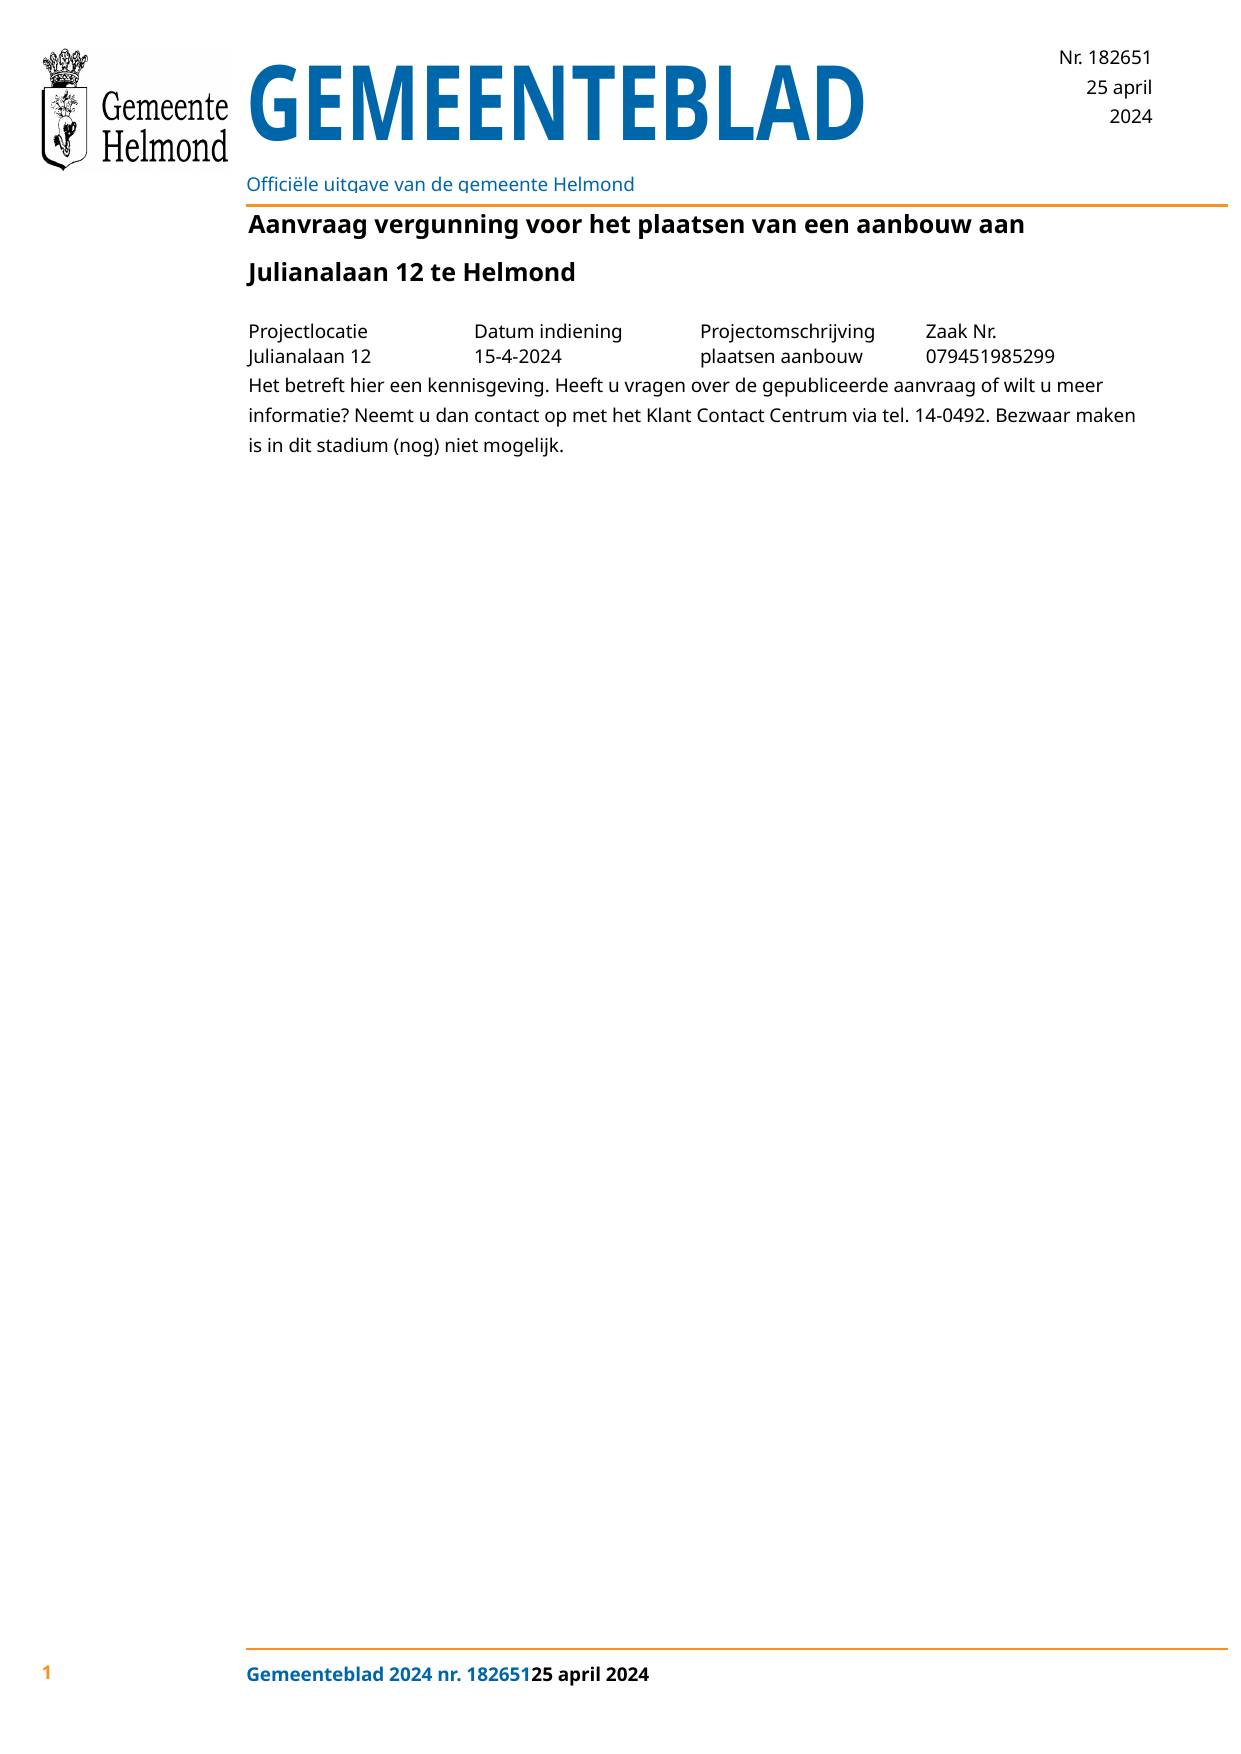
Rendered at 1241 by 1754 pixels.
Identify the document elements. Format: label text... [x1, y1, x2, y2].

table_cell 079451985299 [926, 344, 1152, 369]
text Aanvraag vergunning voor het plaatsen van een aanbouw aan Julianalaan 12 te Helmond [248, 207, 1152, 288]
table_header Projectomschrijving [700, 318, 926, 344]
table_cell Julianalaan 12 [248, 344, 474, 369]
table_header Datum indiening [474, 318, 700, 344]
picture [41, 47, 231, 172]
table_header Zaak Nr. [926, 318, 1152, 344]
table_cell plaatsen aanbouw [700, 344, 926, 369]
table_cell 15-4-2024 [474, 344, 700, 369]
table_header Projectlocatie [248, 318, 474, 344]
text Het betreft hier een kennisgeving. Heeft u vragen over de gepubliceerde aanvraag of wilt u meer informatie? Neemt u dan contact op met het Klant Contact Centrum via tel. 14-0492. Bezwaar maken is in dit stadium (nog) niet mogelijk. [248, 373, 1152, 458]
